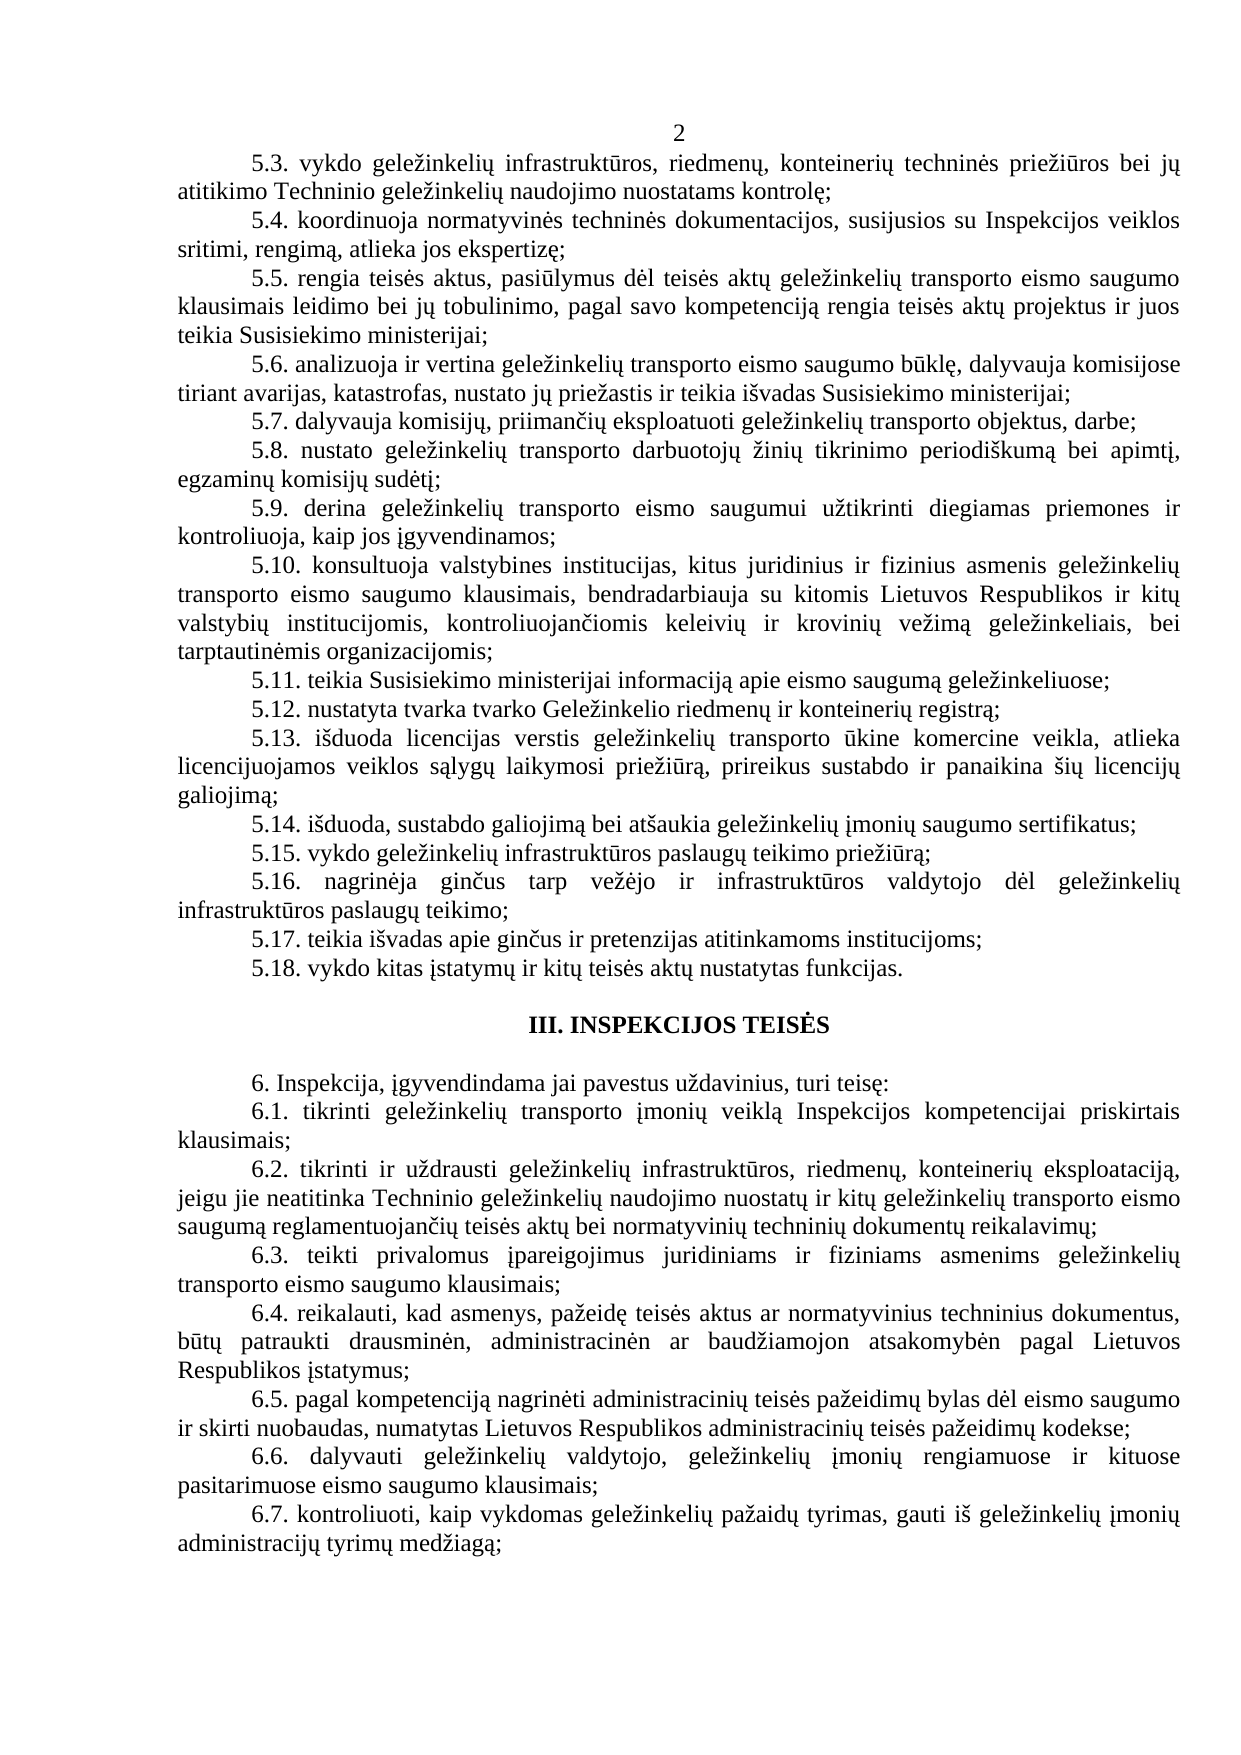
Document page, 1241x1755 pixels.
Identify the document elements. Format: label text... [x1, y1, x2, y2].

text 6.6. dalyvauti geležinkelių valdytojo, geležinkelių įmonių rengiamuose ir kituose pasitarimuose eismo saugumo klausimais; [177, 1441, 1181, 1499]
text 5.4. koordinuoja normatyvinės techninės dokumentacijos, susijusios su Inspekcijos veiklos sritimi, rengimą, atlieka jos ekspertizę; [177, 205, 1181, 263]
text 5.13. išduoda licencijas verstis geležinkelių transporto ūkine komercine veikla, atlieka licencijuojamos veiklos sąlygų laikymosi priežiūrą, prireikus sustabdo ir panaikina šių licencijų galiojimą; [177, 723, 1181, 809]
text 5.18. vykdo kitas įstatymų ir kitų teisės aktų nustatytas funkcijas. [177, 953, 1181, 981]
text 5.15. vykdo geležinkelių infrastruktūros paslaugų teikimo priežiūrą; [177, 838, 1181, 866]
text 6.5. pagal kompetenciją nagrinėti administracinių teisės pažeidimų bylas dėl eismo saugumo ir skirti nuobaudas, numatytas Lietuvos Respublikos administracinių teisės pažeidimų kodekse; [177, 1384, 1181, 1441]
text 5.3. vykdo geležinkelių infrastruktūros, riedmenų, konteinerių techninės priežiūros bei jų atitikimo Techninio geležinkelių naudojimo nuostatams kontrolę; [177, 148, 1181, 205]
text 5.16. nagrinėja ginčus tarp vežėjo ir infrastruktūros valdytojo dėl geležinkelių infrastruktūros paslaugų teikimo; [177, 866, 1181, 924]
text 5.12. nustatyta tvarka tvarko Geležinkelio riedmenų ir konteinerių registrą; [177, 694, 1181, 723]
text 5.17. teikia išvadas apie ginčus ir pretenzijas atitinkamoms institucijoms; [177, 924, 1181, 953]
text 5.8. nustato geležinkelių transporto darbuotojų žinių tikrinimo periodiškumą bei apimtį, egzaminų komisijų sudėtį; [177, 435, 1181, 493]
text 6.7. kontroliuoti, kaip vykdomas geležinkelių pažaidų tyrimas, gauti iš geležinkelių įmonių administracijų tyrimų medžiagą; [177, 1499, 1181, 1556]
text 5.7. dalyvauja komisijų, priimančių eksploatuoti geležinkelių transporto objektus, darbe; [177, 406, 1181, 435]
text 5.5. rengia teisės aktus, pasiūlymus dėl teisės aktų geležinkelių transporto eismo saugumo klausimais leidimo bei jų tobulinimo, pagal savo kompetenciją rengia teisės aktų projektus ir juos teikia Susisiekimo ministerijai; [177, 263, 1181, 349]
text 6.3. teikti privalomus įpareigojimus juridiniams ir fiziniams asmenims geležinkelių transporto eismo saugumo klausimais; [177, 1240, 1181, 1298]
text III. INSPEKCIJOS TEISĖS [177, 1010, 1181, 1039]
text 5.9. derina geležinkelių transporto eismo saugumui užtikrinti diegiamas priemones ir kontroliuoja, kaip jos įgyvendinamos; [177, 493, 1181, 550]
text 6.4. reikalauti, kad asmenys, pažeidę teisės aktus ar normatyvinius techninius dokumentus, būtų patraukti drausminėn, administracinėn ar baudžiamojon atsakomybėn pagal Lietuvos Respublikos įstatymus; [177, 1298, 1181, 1384]
text 6.2. tikrinti ir uždrausti geležinkelių infrastruktūros, riedmenų, konteinerių eksploataciją, jeigu jie neatitinka Techninio geležinkelių naudojimo nuostatų ir kitų geležinkelių transporto eismo saugumą reglamentuojančių teisės aktų bei normatyvinių techninių dokumentų reikalavimų; [177, 1154, 1181, 1240]
text 6. Inspekcija, įgyvendindama jai pavestus uždavinius, turi teisę: [177, 1068, 1181, 1096]
text 5.6. analizuoja ir vertina geležinkelių transporto eismo saugumo būklę, dalyvauja komisijose tiriant avarijas, katastrofas, nustato jų priežastis ir teikia išvadas Susisiekimo ministerijai; [177, 349, 1181, 406]
text 5.14. išduoda, sustabdo galiojimą bei atšaukia geležinkelių įmonių saugumo sertifikatus; [177, 809, 1181, 838]
text 6.1. tikrinti geležinkelių transporto įmonių veiklą Inspekcijos kompetencijai priskirtais klausimais; [177, 1096, 1181, 1154]
text 5.11. teikia Susisiekimo ministerijai informaciją apie eismo saugumą geležinkeliuose; [177, 665, 1181, 694]
text 5.10. konsultuoja valstybines institucijas, kitus juridinius ir fizinius asmenis geležinkelių transporto eismo saugumo klausimais, bendradarbiauja su kitomis Lietuvos Respublikos ir kitų valstybių institucijomis, kontroliuojančiomis keleivių ir krovinių vežimą geležinkeliais, bei tarptautinėmis organizacijomis; [177, 550, 1181, 665]
